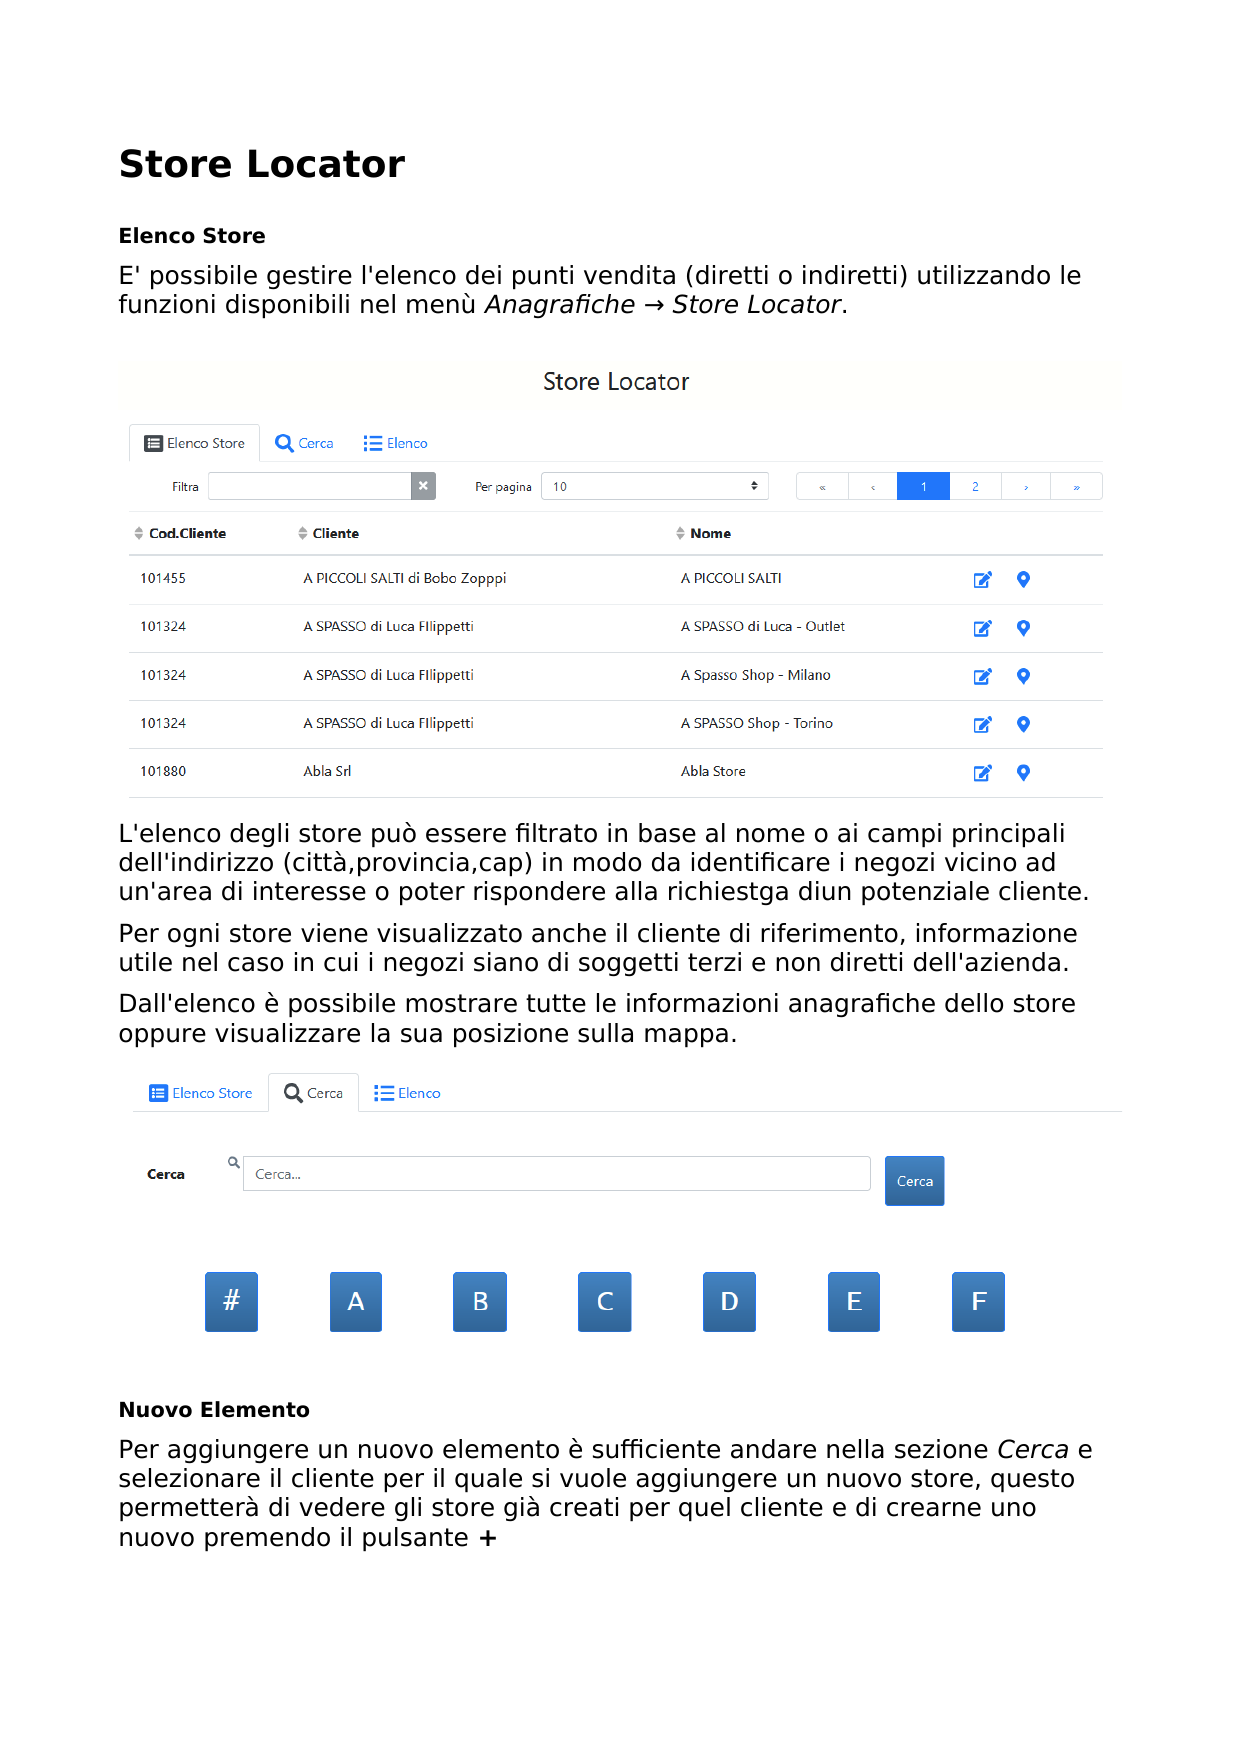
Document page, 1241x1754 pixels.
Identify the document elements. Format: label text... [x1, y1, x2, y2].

subtitle Store Locator [118, 143, 1122, 187]
picture [118, 361, 1123, 807]
text Dall'elenco è possibile mostrare tutte le informazioni anagrafiche dello store oppure visualizzare la sua posizione sulla mappa. [118, 990, 1122, 1048]
subtitle Elenco Store [118, 224, 1122, 248]
text E' possibile gestire l'elenco dei punti vendita (diretti o indiretti) utilizzando le funzioni disponibili nel menù Anagrafiche → Store Locator. [118, 261, 1122, 348]
picture [118, 1060, 1123, 1332]
subtitle Nuovo Elemento [118, 1398, 1122, 1423]
text Per ogni store viene visualizzato anche il cliente di riferimento, informazione utile nel caso in cui i negozi siano di soggetti terzi e non diretti dell'azienda. [118, 919, 1122, 977]
text L'elenco degli store può essere filtrato in base al nome o ai campi principali dell'indirizzo (città,provincia,cap) in modo da identificare i negozi vicino ad un'area di interesse o poter rispondere alla richiestga diun potenziale cliente. [118, 819, 1122, 906]
text Per aggiungere un nuovo elemento è sufficiente andare nella sezione Cerca e selezionare il cliente per il quale si vuole aggiungere un nuovo store, questo permetterà di vedere gli store già creati per quel cliente e di crearne uno nuovo premendo il pulsante + [118, 1435, 1122, 1552]
